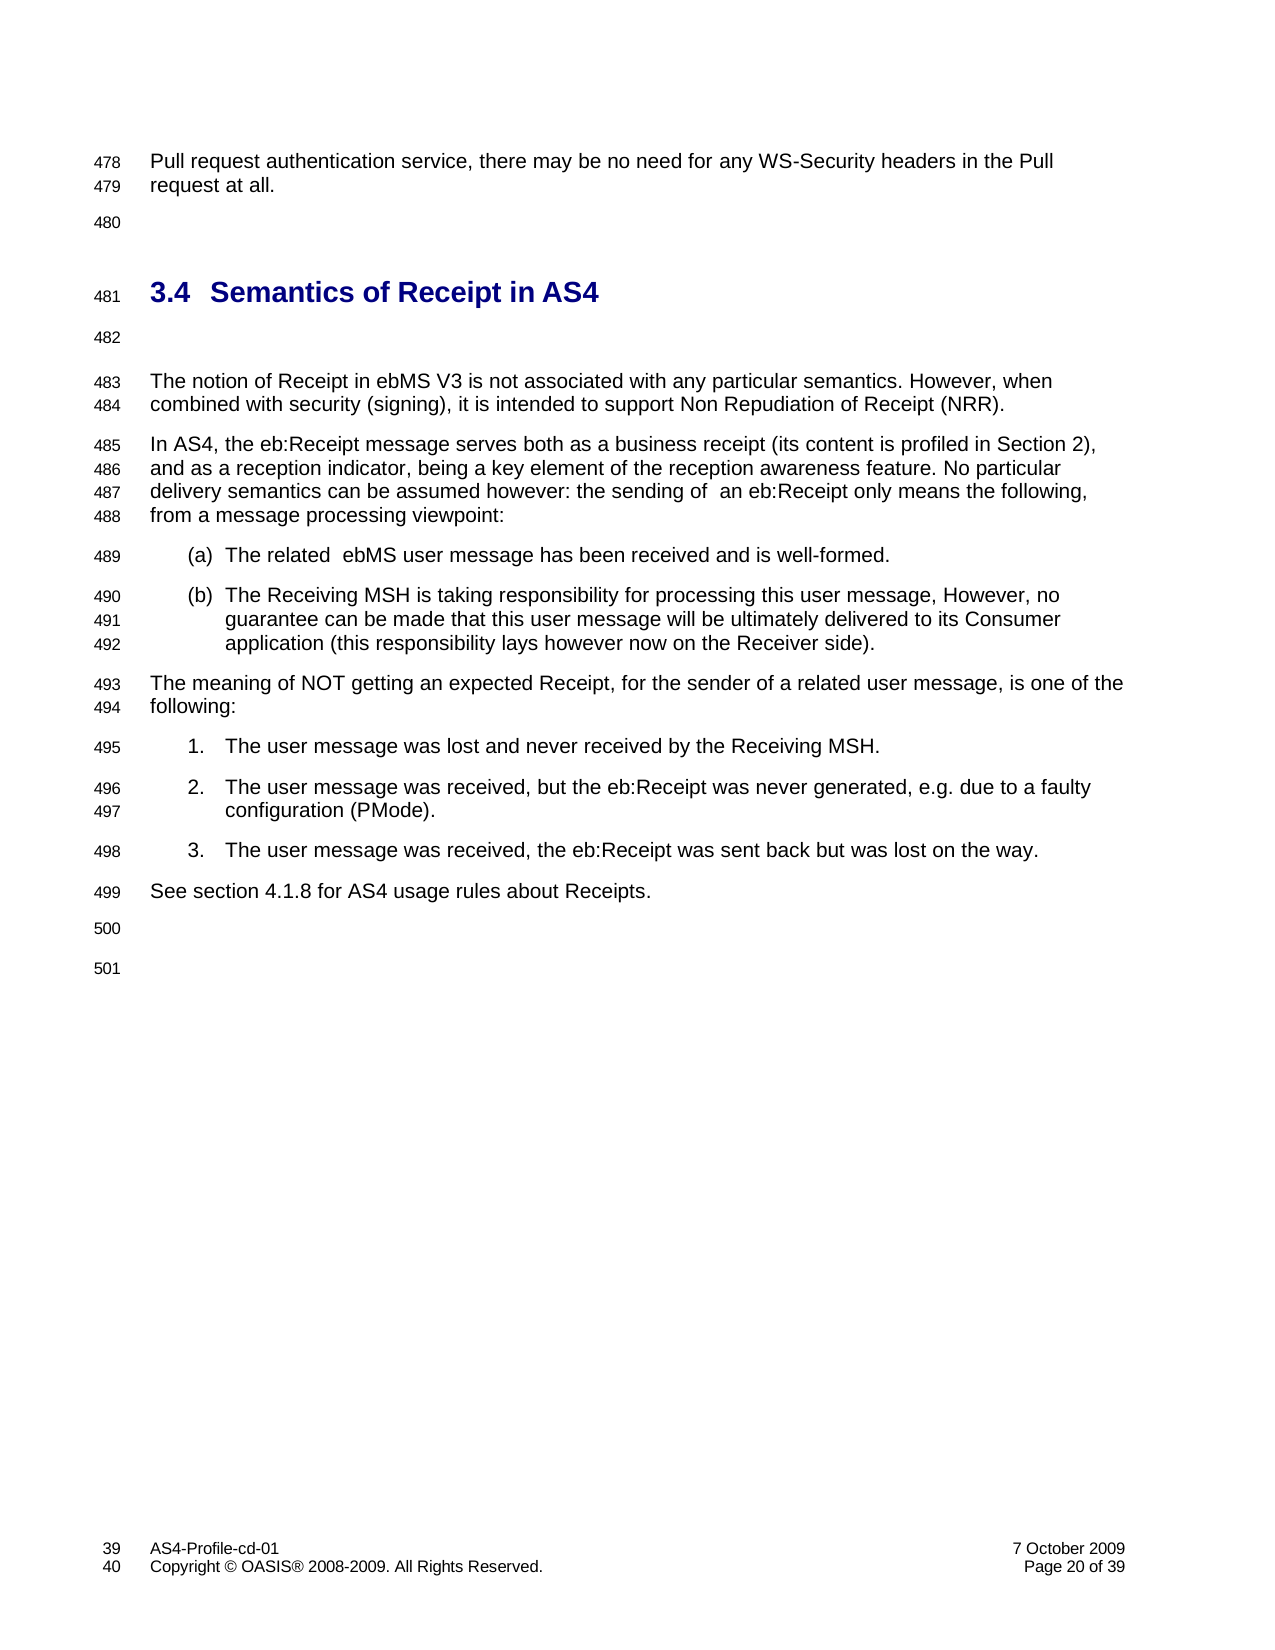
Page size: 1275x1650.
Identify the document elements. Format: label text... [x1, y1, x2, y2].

list The Receiving MSH is taking responsibility for processing this user message, However, no guarantee can be made that this user message will be ultimately delivered to its Consumer application (this responsibility lays however now on the Receiver side). [187, 584, 1125, 654]
text In AS4, the eb:Receipt message serves both as a business receipt (its content is profiled in Section 2), and as a reception indicator, being a key element of the reception awareness feature. No particular delivery semantics can be assumed however: the sending of an eb:Receipt only means the following, from a message processing viewpoint: [150, 433, 1125, 527]
list The related ebMS user message has been received and is well-formed. [187, 544, 1125, 567]
text Pull request authentication service, there may be no need for any WS-Security headers in the Pull request at all. [150, 150, 1125, 197]
text The notion of Receipt in ebMS V3 is not associated with any particular semantics. However, when combined with security (signing), it is intended to support Non Repudiation of Receipt (NRR). [150, 369, 1125, 416]
list The user message was received, but the eb:Receipt was never generated, e.g. due to a faulty configuration (PMode). [187, 775, 1125, 822]
list The user message was lost and never received by the Receiving MSH. [187, 735, 1125, 758]
text The meaning of NOT getting an expected Receipt, for the sender of a related user message, is one of the following: [150, 671, 1125, 718]
subtitle Semantics of Receipt in AS4 [150, 276, 1125, 308]
list The user message was received, the eb:Receipt was sent back but was lost on the way. [187, 839, 1125, 862]
text See section 4.1.8 for AS4 usage rules about Receipts. [150, 879, 1125, 903]
